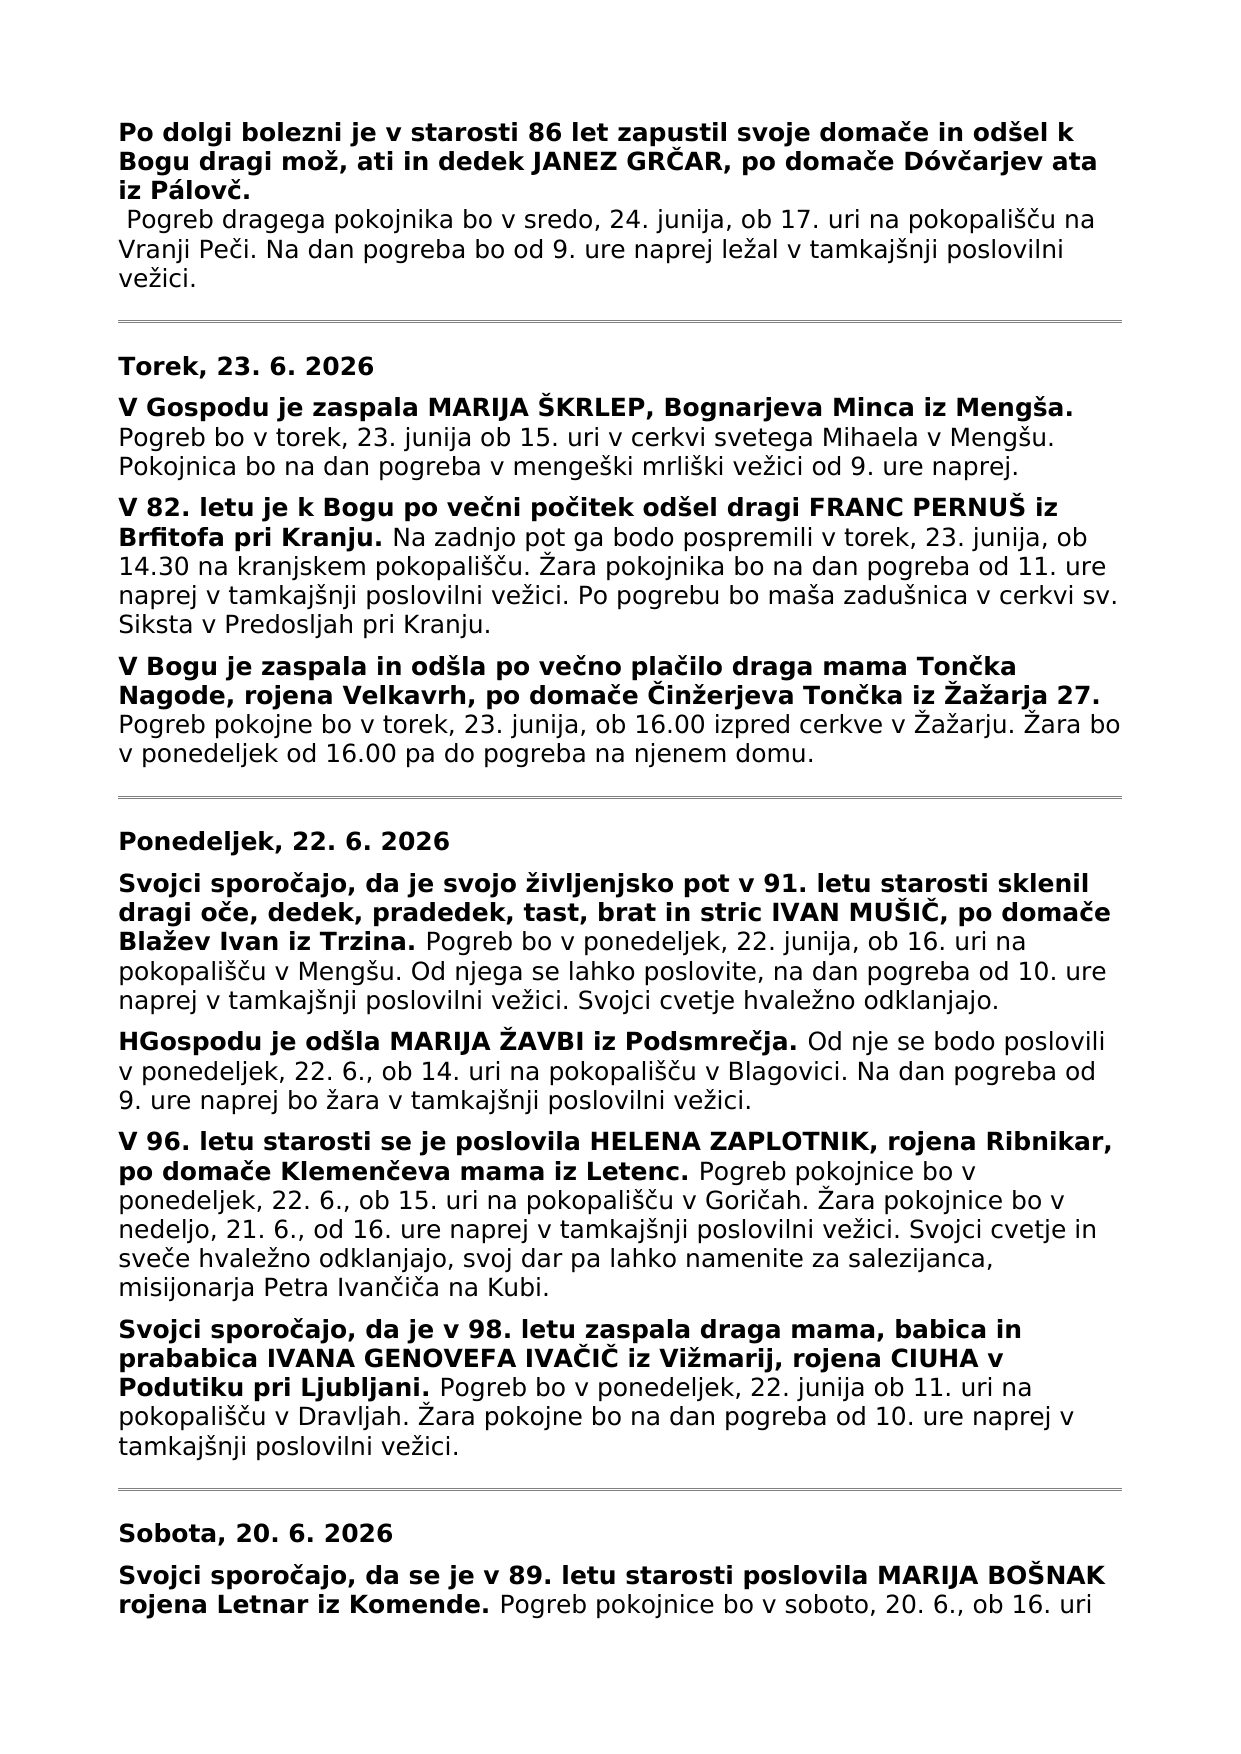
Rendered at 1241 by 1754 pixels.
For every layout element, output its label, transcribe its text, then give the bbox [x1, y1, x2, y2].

text V Bogu je zaspala in odšla po večno plačilo draga mama Tončka Nagode, rojena Velkavrh, po domače Činžerjeva Tončka iz Žažarja 27. Pogreb pokojne bo v torek, 23. junija, ob 16.00 izpred cerkve v Žažarju. Žara bo v ponedeljek od 16.00 pa do pogreba na njenem domu. [118, 652, 1122, 769]
text Torek, 23. 6. 2026 [118, 352, 1122, 381]
text HGospodu je odšla MARIJA ŽAVBI iz Podsmrečja. Od nje se bodo poslovili v ponedeljek, 22. 6., ob 14. uri na pokopališču v Blagovici. Na dan pogreba od 9. ure naprej bo žara v tamkajšnji poslovilni vežici. [118, 1027, 1122, 1115]
text V 96. letu starosti se je poslovila HELENA ZAPLOTNIK, rojena Ribnikar, po domače Klemenčeva mama iz Letenc. Pogreb pokojnice bo v ponedeljek, 22. 6., ob 15. uri na pokopališču v Goričah. Žara pokojnice bo v nedeljo, 21. 6., od 16. ure naprej v tamkajšnji poslovilni vežici. Svojci cvetje in sveče hvaležno odklanjajo, svoj dar pa lahko namenite za salezijanca, misijonarja Petra Ivančiča na Kubi. [118, 1127, 1122, 1302]
text Sobota, 20. 6. 2026 [118, 1520, 1122, 1549]
text Ponedeljek, 22. 6. 2026 [118, 827, 1122, 857]
text Svojci sporočajo, da se je v 89. letu starosti poslovila MARIJA BOŠNAK rojena Letnar iz Komende. Pogreb pokojnice bo v soboto, 20. 6., ob 16. uri [118, 1561, 1122, 1620]
text Po dolgi bolezni je v starosti 86 let zapustil svoje domače in odšel k Bogu dragi mož, ati in dedek JANEZ GRČAR, po domače Dóvčarjev ata iz Pálovč. Pogreb dragega pokojnika bo v sredo, 24. junija, ob 17. uri na pokopališču na Vranji Peči. Na dan pogreba bo od 9. ure naprej ležal v tamkajšnji poslovilni vežici. [118, 118, 1122, 293]
text Svojci sporočajo, da je svojo življenjsko pot v 91. letu starosti sklenil dragi oče, dedek, pradedek, tast, brat in stric IVAN MUŠIČ, po domače Blažev Ivan iz Trzina. Pogreb bo v ponedeljek, 22. junija, ob 16. uri na pokopališču v Mengšu. Od njega se lahko poslovite, na dan pogreba od 10. ure naprej v tamkajšnji poslovilni vežici. Svojci cvetje hvaležno odklanjajo. [118, 869, 1122, 1015]
text V 82. letu je k Bogu po večni počitek odšel dragi FRANC PERNUŠ iz Brfitofa pri Kranju. Na zadnjo pot ga bodo pospremili v torek, 23. junija, ob 14.30 na kranjskem pokopališču. Žara pokojnika bo na dan pogreba od 11. ure naprej v tamkajšnji poslovilni vežici. Po pogrebu bo maša zadušnica v cerkvi sv. Siksta v Predosljah pri Kranju. [118, 494, 1122, 639]
text Svojci sporočajo, da je v 98. letu zaspala draga mama, babica in prababica IVANA GENOVEFA IVAČIČ iz Vižmarij, rojena CIUHA v Podutiku pri Ljubljani. Pogreb bo v ponedeljek, 22. junija ob 11. uri na pokopališču v Dravljah. Žara pokojne bo na dan pogreba od 10. ure naprej v tamkajšnji poslovilni vežici. [118, 1315, 1122, 1461]
text V Gospodu je zaspala MARIJA ŠKRLEP, Bognarjeva Minca iz Mengša. Pogreb bo v torek, 23. junija ob 15. uri v cerkvi svetega Mihaela v Mengšu. Pokojnica bo na dan pogreba v mengeški mrliški vežici od 9. ure naprej. [118, 394, 1122, 481]
